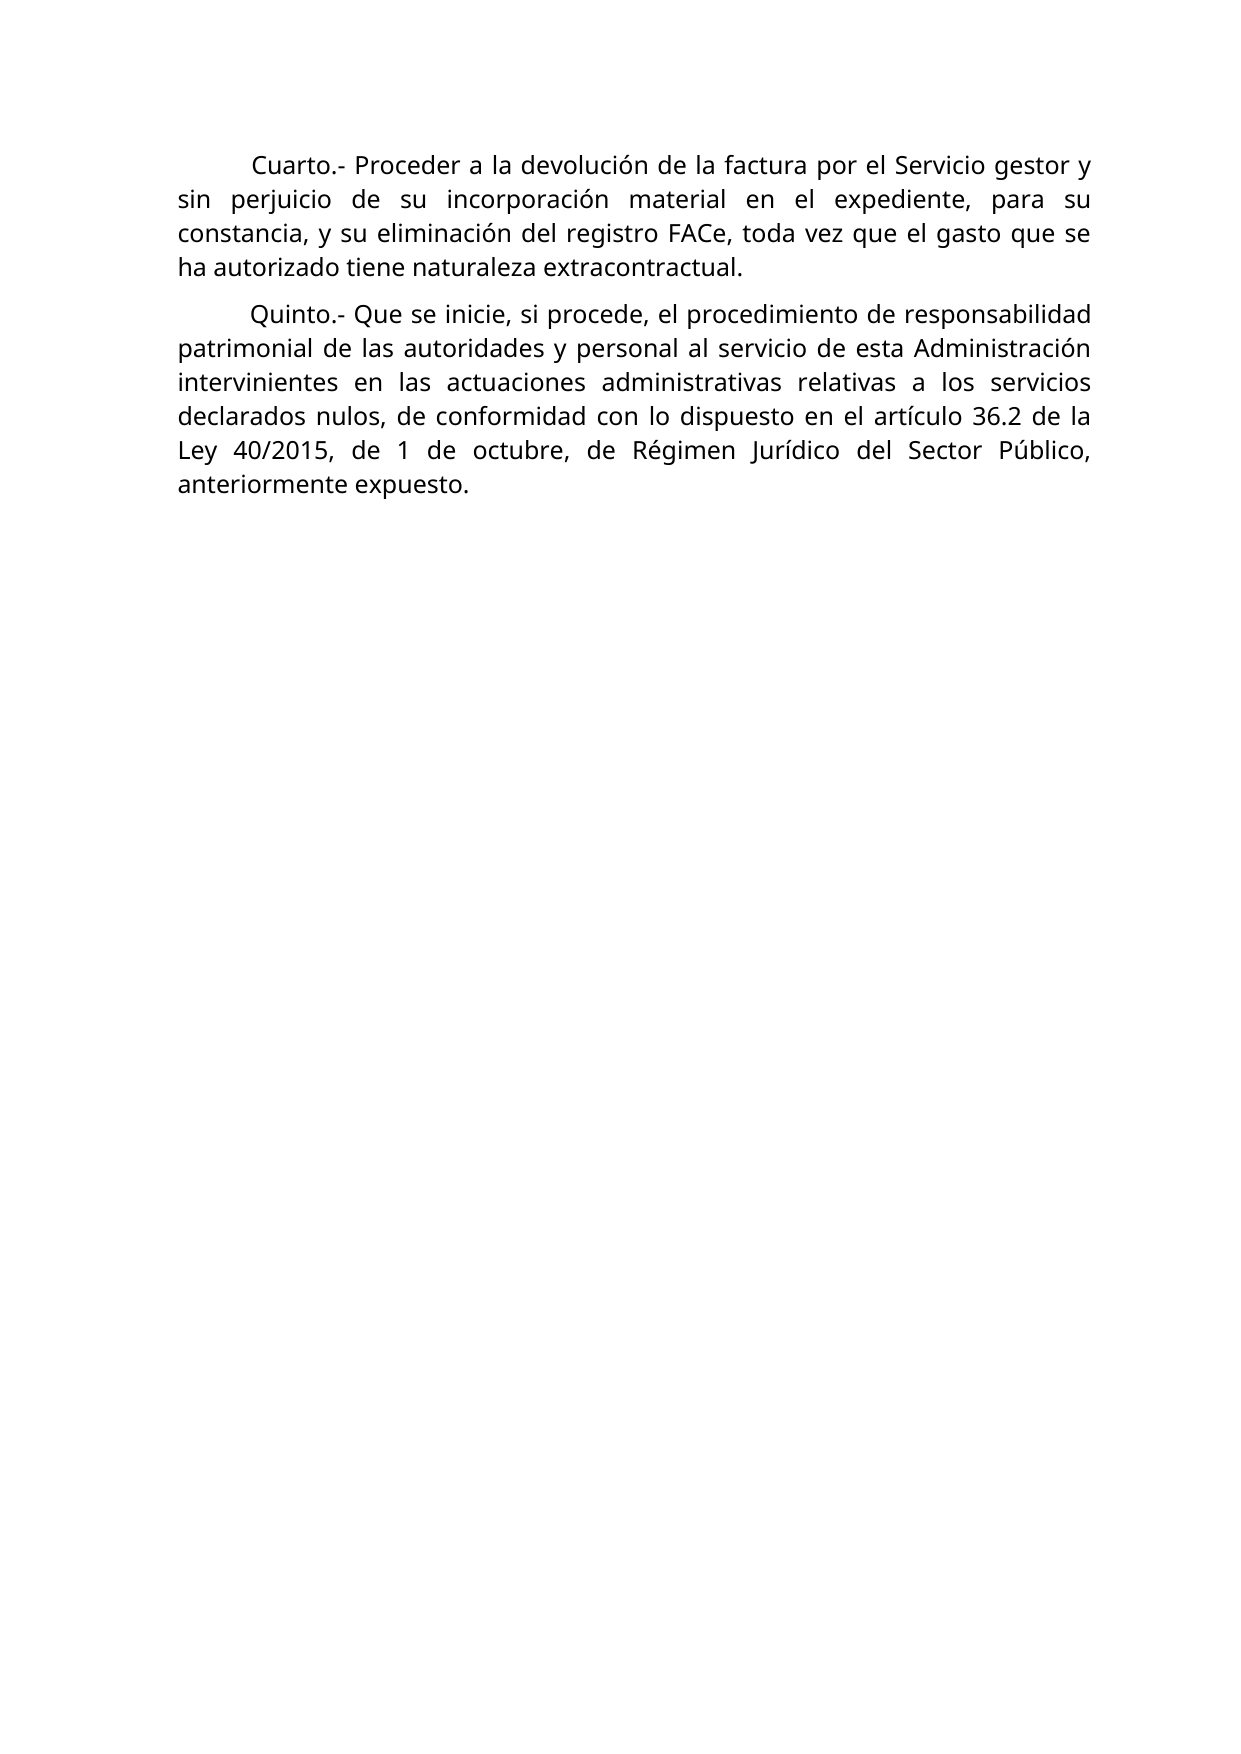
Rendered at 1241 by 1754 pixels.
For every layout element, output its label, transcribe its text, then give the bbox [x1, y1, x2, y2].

text Cuarto.- Proceder a la devolución de la factura por el Servicio gestor y sin perjuicio de su incorporación material en el expediente, para su constancia, y su eliminación del registro FACe, toda vez que el gasto que se ha autorizado tiene naturaleza extracontractual. [177, 148, 1093, 284]
text Quinto.- Que se inicie, si procede, el procedimiento de responsabilidad patrimonial de las autoridades y personal al servicio de esta Administración intervinientes en las actuaciones administrativas relativas a los servicios declarados nulos, de conformidad con lo dispuesto en el artículo 36.2 de la Ley 40/2015, de 1 de octubre, de Régimen Jurídico del Sector Público, anteriormente expuesto. [177, 296, 1093, 501]
